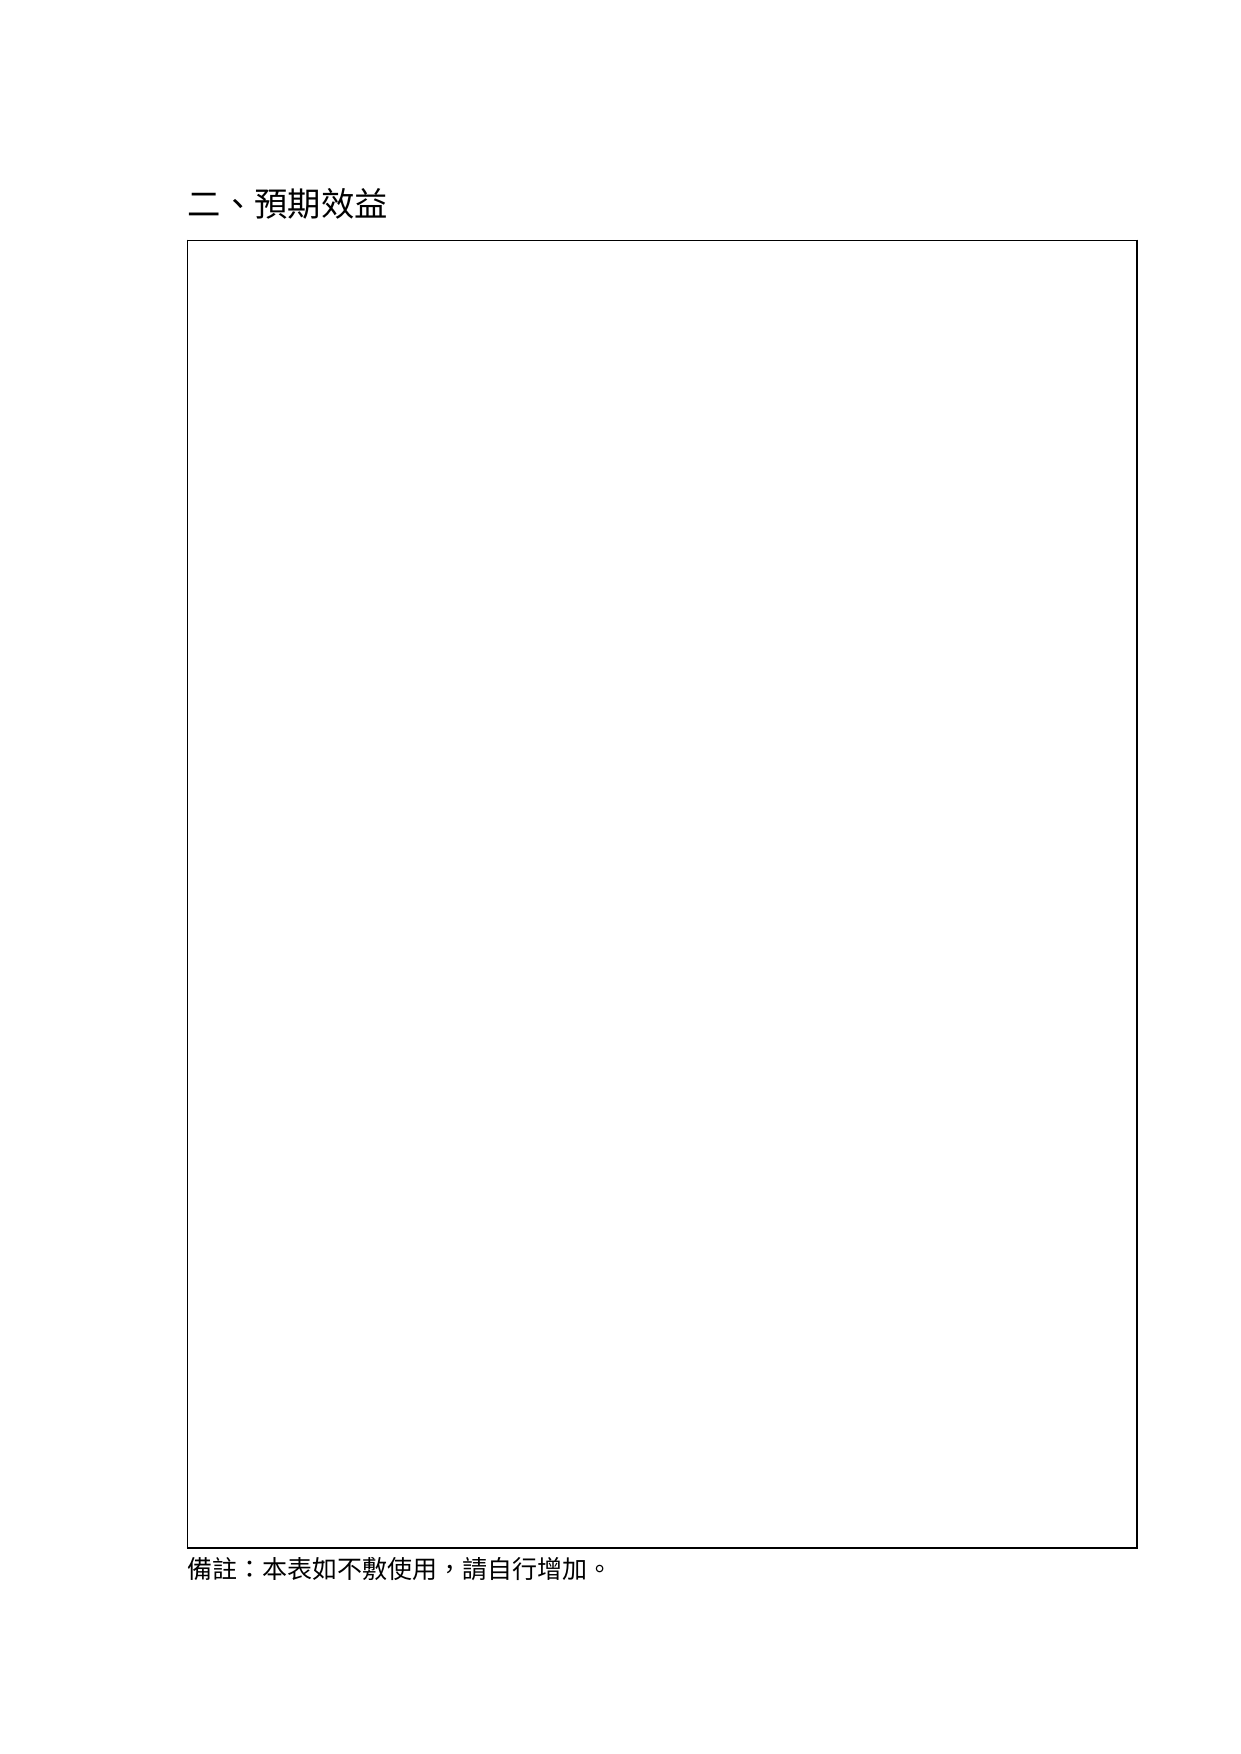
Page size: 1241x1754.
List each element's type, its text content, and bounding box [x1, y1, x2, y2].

table_header [188, 241, 1136, 1547]
text 二、預期效益 [187, 164, 1053, 239]
text 備註：本表如不敷使用，請自行增加。 [187, 1549, 1053, 1586]
